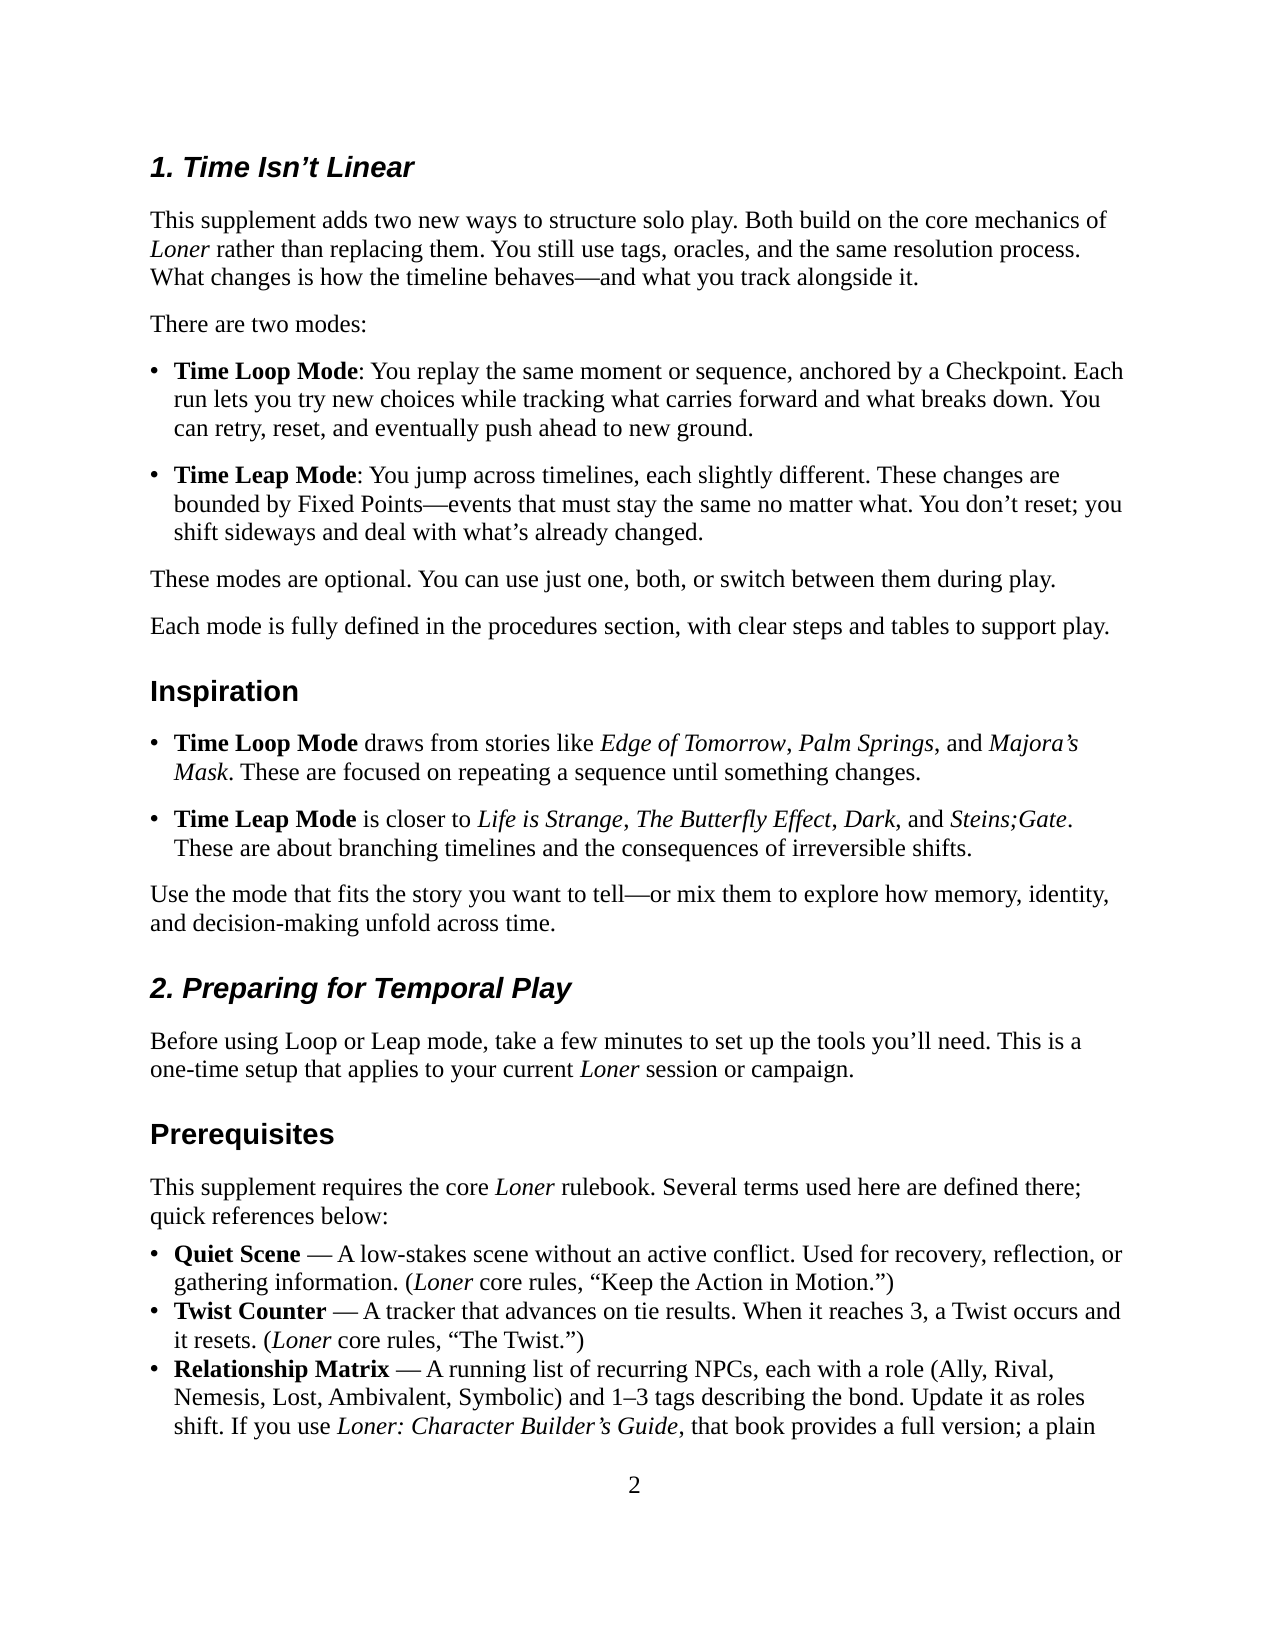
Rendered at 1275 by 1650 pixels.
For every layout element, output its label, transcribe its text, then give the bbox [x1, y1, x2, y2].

subtitle 1. Time Isn’t Linear [150, 150, 1125, 183]
text These modes are optional. You can use just one, both, or switch between them during play. [150, 564, 1125, 593]
list Time Loop Mode draws from stories like Edge of Tomorrow, Palm Springs, and Majora’s Mask. These are focused on repeating a sequence until something changes. [150, 728, 1125, 786]
list Time Leap Mode is closer to Life is Strange, The Butterfly Effect, Dark, and Steins;Gate. These are about branching timelines and the consequences of irreversible shifts. [150, 804, 1125, 861]
list Time Loop Mode: You replay the same moment or sequence, anchored by a Checkpoint. Each run lets you try new choices while tracking what carries forward and what breaks down. You can retry, reset, and eventually push ahead to new ground. [150, 356, 1125, 442]
list Relationship Matrix — A running list of recurring NPCs, each with a role (Ally, Rival, Nemesis, Lost, Ambivalent, Symbolic) and 1–3 tags describing the bond. Update it as roles shift. If you use Loner: Character Builder’s Guide, that book provides a full version; a plain [150, 1354, 1125, 1440]
subtitle 2. Preparing for Temporal Play [150, 971, 1125, 1004]
text Use the mode that fits the story you want to tell—or mix them to explore how memory, identity, and decision-making unfold across time. [150, 879, 1125, 937]
list Time Leap Mode: You jump across timelines, each slightly different. These changes are bounded by Fixed Points—events that must stay the same no matter what. You don’t reset; you shift sideways and deal with what’s already changed. [150, 460, 1125, 546]
text This supplement requires the core Loner rulebook. Several terms used here are defined there; quick references below: [150, 1172, 1125, 1230]
subtitle Inspiration [150, 673, 1125, 707]
text This supplement adds two new ways to structure solo play. Both build on the core mechanics of Loner rather than replacing them. You still use tags, oracles, and the same resolution process. What changes is how the timeline behaves—and what you track alongside it. [150, 205, 1125, 291]
subtitle Prerequisites [150, 1117, 1125, 1151]
list Quiet Scene — A low-stakes scene without an active conflict. Used for recovery, reflection, or gathering information. (Loner core rules, “Keep the Action in Motion.”) [150, 1239, 1125, 1296]
text Before using Loop or Leap mode, take a few minutes to set up the tools you’ll need. This is a one-time setup that applies to your current Loner session or campaign. [150, 1026, 1125, 1083]
text Each mode is fully defined in the procedures section, with clear steps and tables to support play. [150, 611, 1125, 639]
list Twist Counter — A tracker that advances on tie results. When it reaches 3, a Twist occurs and it resets. (Loner core rules, “The Twist.”) [150, 1296, 1125, 1354]
text There are two modes: [150, 309, 1125, 338]
